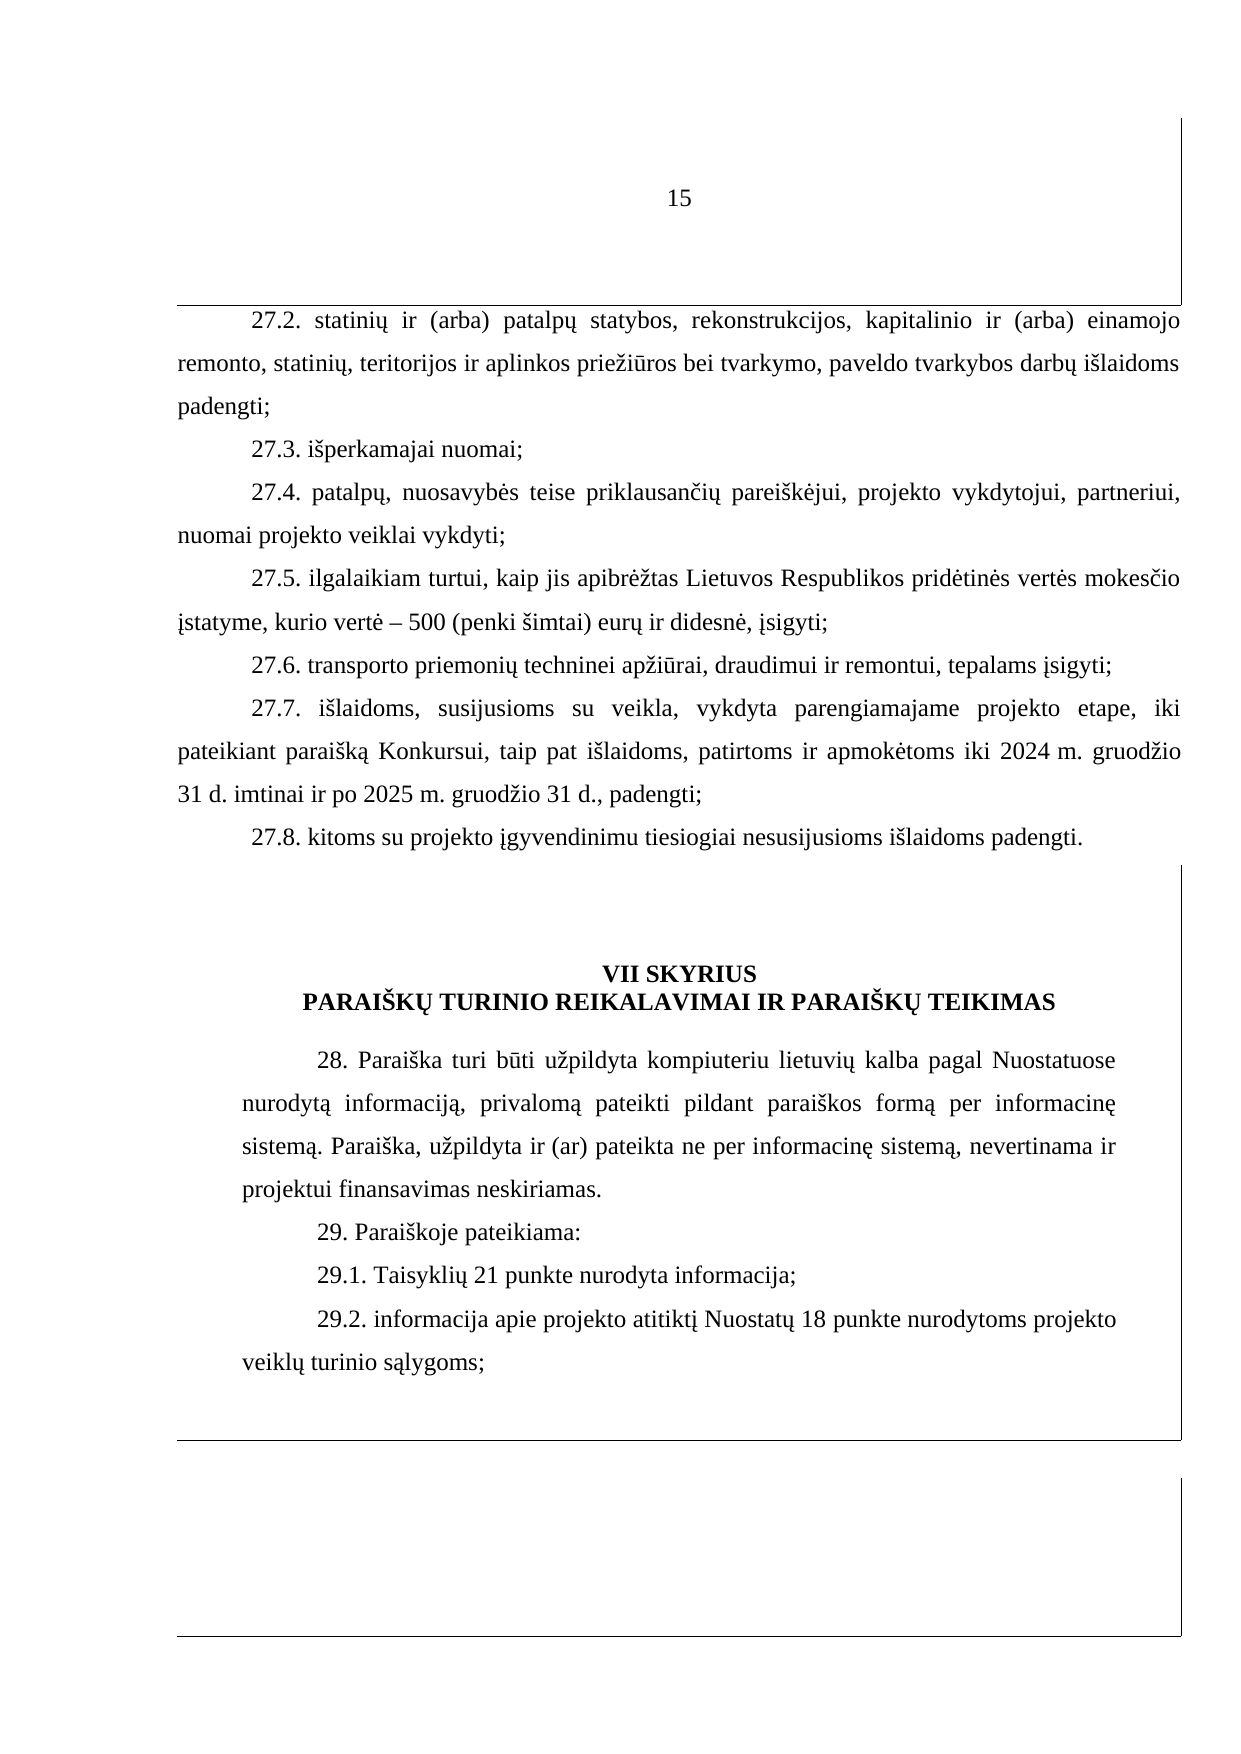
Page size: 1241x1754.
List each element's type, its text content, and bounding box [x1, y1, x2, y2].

text 27.7. išlaidoms, susijusioms su veikla, vykdyta parengiamajame projekto etape, iki pateikiant paraišką Konkursui, taip pat išlaidoms, patirtoms ir apmokėtoms iki 2024 m. gruodžio 31 d. imtinai ir po 2025 m. gruodžio 31 d., padengti; [177, 693, 1181, 808]
text PARAIŠKŲ TURINIO REIKALAVIMAI IR PARAIŠKŲ TEIKIMAS [177, 987, 1181, 1016]
text 29. Paraiškoje pateikiama: [177, 1153, 1181, 1196]
text 27.4. patalpų, nuosavybės teise priklausančių pareiškėjui, projekto vykdytojui, partneriui, nuomai projekto veiklai vykdyti; [177, 477, 1181, 549]
text 27.8. kitoms su projekto įgyvendinimu tiesiogiai nesusijusioms išlaidoms padengti. [177, 822, 1181, 851]
text 27.3. išperkamajai nuomai; [177, 434, 1181, 463]
text 28. Paraiška turi būti užpildyta kompiuteriu lietuvių kalba pagal Nuostatuose nurodytą informaciją, privalomą pateikti pildant paraiškos formą per informacinę sistemą. Paraiška, užpildyta ir (ar) pateikta ne per informacinę sistemą, nevertinama ir projektui finansavimas neskiriamas. [177, 1045, 1181, 1153]
text 29.1. Taisyklių 21 punkte nurodyta informacija; [177, 1196, 1181, 1239]
text 27.5. ilgalaikiam turtui, kaip jis apibrėžtas Lietuvos Respublikos pridėtinės vertės mokesčio įstatyme, kurio vertė – 500 (penki šimtai) eurų ir didesnė, įsigyti; [177, 563, 1181, 635]
text 27.6. transporto priemonių techninei apžiūrai, draudimui ir remontui, tepalams įsigyti; [177, 650, 1181, 678]
text 29.2. informacija apie projekto atitiktį Nuostatų 18 punkte nurodytoms projekto veiklų turinio sąlygoms; [177, 1239, 1181, 1440]
text VII SKYRIUS [177, 959, 1181, 987]
text 27.2. statinių ir (arba) patalpų statybos, rekonstrukcijos, kapitalinio ir (arba) einamojo remonto, statinių, teritorijos ir aplinkos priežiūros bei tvarkymo, paveldo tvarkybos darbų išlaidoms padengti; [177, 305, 1181, 420]
